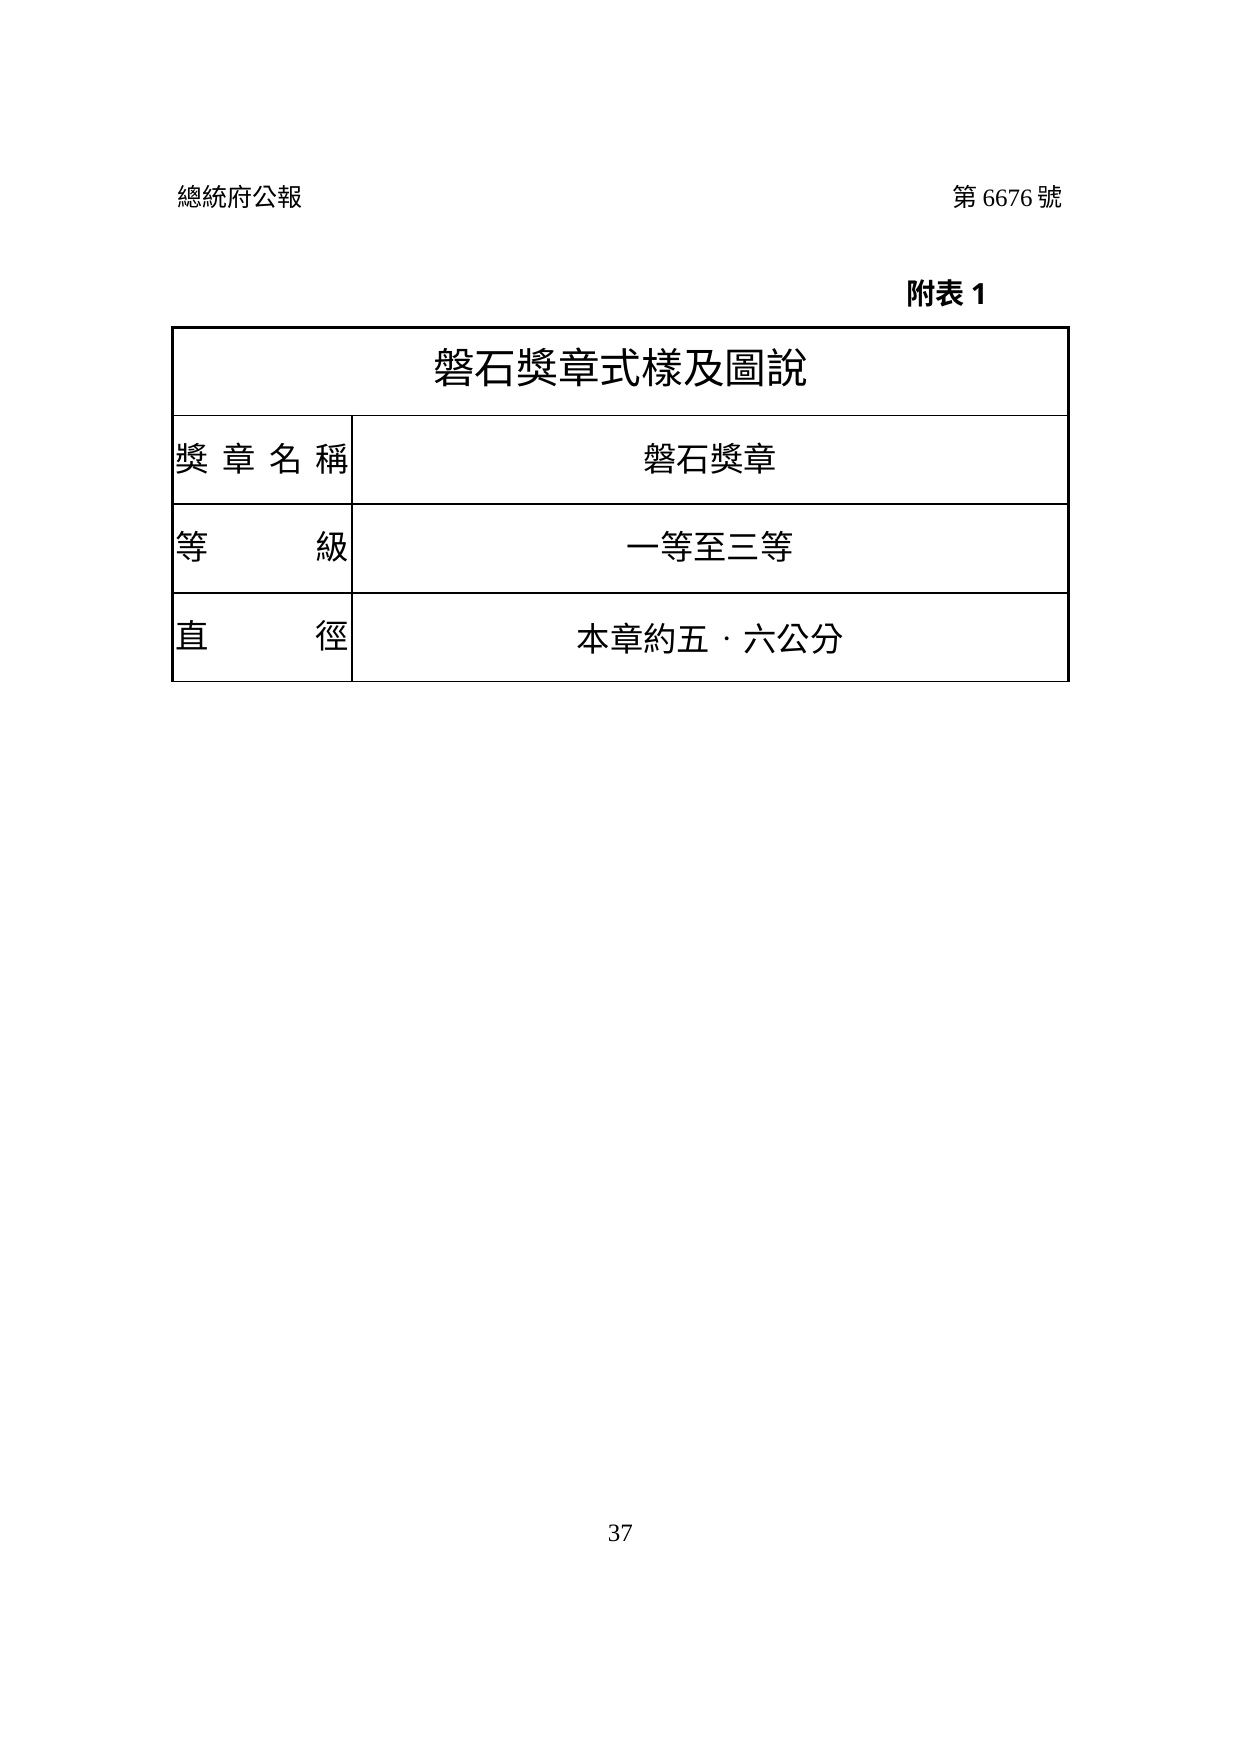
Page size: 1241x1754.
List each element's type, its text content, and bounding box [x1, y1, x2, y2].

table_cell 直徑 [174, 594, 351, 681]
table_cell 磐石獎章 [353, 416, 1067, 503]
table_cell 等級 [174, 505, 351, 592]
table_header 磐石獎章式樣及圖說 [174, 329, 1067, 415]
table_cell 一等至三等 [353, 505, 1067, 592]
table_cell 本章約五‧六公分 [353, 594, 1067, 681]
table_cell 獎章名稱 [174, 416, 351, 503]
text 附表1 [177, 268, 1063, 313]
